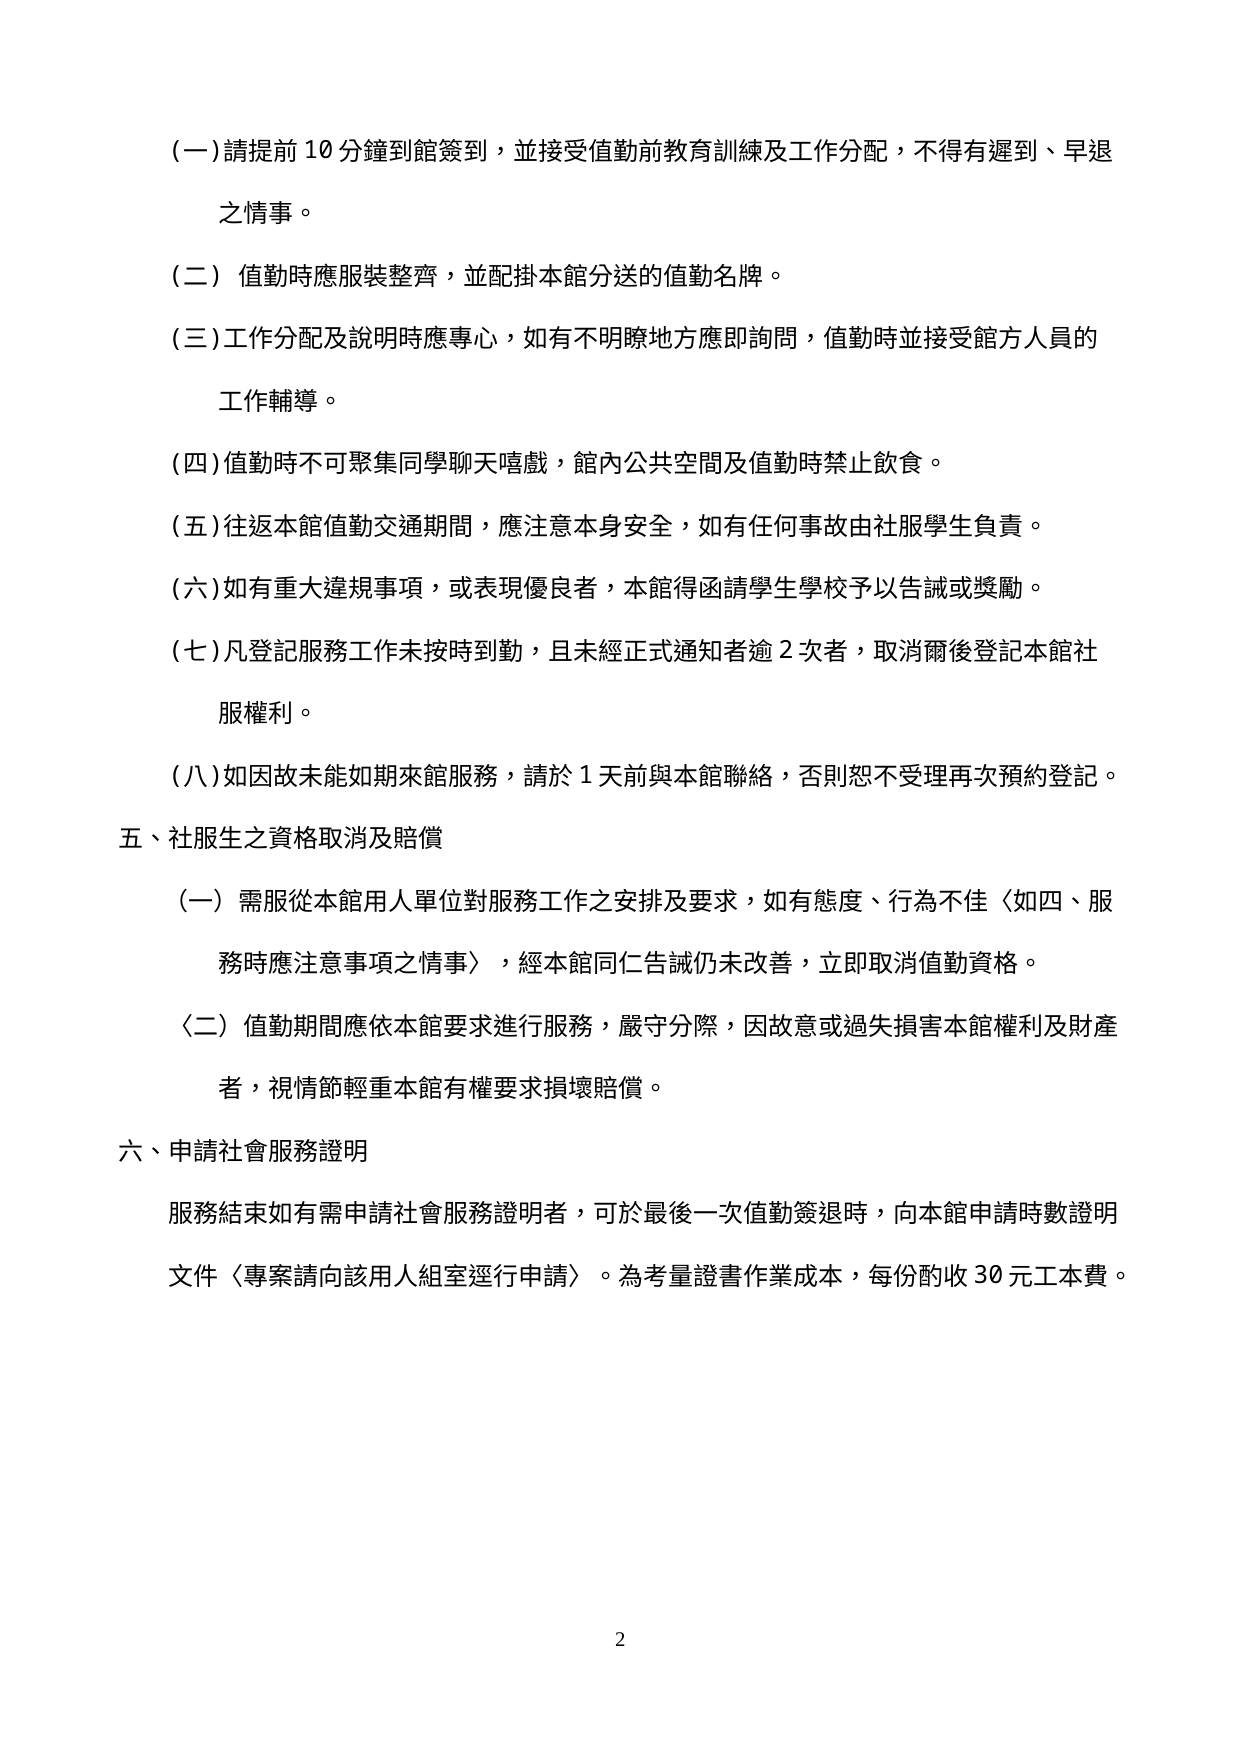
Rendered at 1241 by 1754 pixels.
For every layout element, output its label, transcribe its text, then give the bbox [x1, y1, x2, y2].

text （一）需服從本館用人單位對服務工作之安排及要求，如有態度、行為不佳〈如四、服務時應注意事項之情事〉，經本館同仁告誡仍未改善，立即取消值勤資格。 [118, 858, 1122, 983]
text (一)請提前10分鐘到館簽到，並接受值勤前教育訓練及工作分配，不得有遲到、早退之情事。 [168, 108, 1122, 233]
text (二) 值勤時應服裝整齊，並配掛本館分送的值勤名牌。 [118, 233, 1122, 295]
text 服務結束如有需申請社會服務證明者，可於最後一次值勤簽退時，向本館申請時數證明文件〈專案請向該用人組室逕行申請〉。為考量證書作業成本，每份酌收30元工本費。 [168, 1170, 1122, 1295]
text 六、申請社會服務證明 [118, 1108, 1122, 1170]
text (五)往返本館值勤交通期間，應注意本身安全，如有任何事故由社服學生負責。 [118, 483, 1122, 545]
text (八)如因故未能如期來館服務，請於1天前與本館聯絡，否則恕不受理再次預約登記。 [118, 733, 1122, 795]
text (七)凡登記服務工作未按時到勤，且未經正式通知者逾2次者，取消爾後登記本館社服權利。 [168, 608, 1122, 733]
text 〈二）值勤期間應依本館要求進行服務，嚴守分際，因故意或過失損害本館權利及財產者，視情節輕重本館有權要求損壞賠償。 [168, 983, 1122, 1108]
text 五、社服生之資格取消及賠償 [118, 795, 1122, 858]
text (四)值勤時不可聚集同學聊天嘻戲，館內公共空間及值勤時禁止飲食。 [118, 420, 1122, 483]
text (六)如有重大違規事項，或表現優良者，本館得函請學生學校予以告誡或獎勵。 [118, 545, 1122, 608]
text (三)工作分配及說明時應專心，如有不明瞭地方應即詢問，值勤時並接受館方人員的工作輔導。 [168, 295, 1122, 420]
